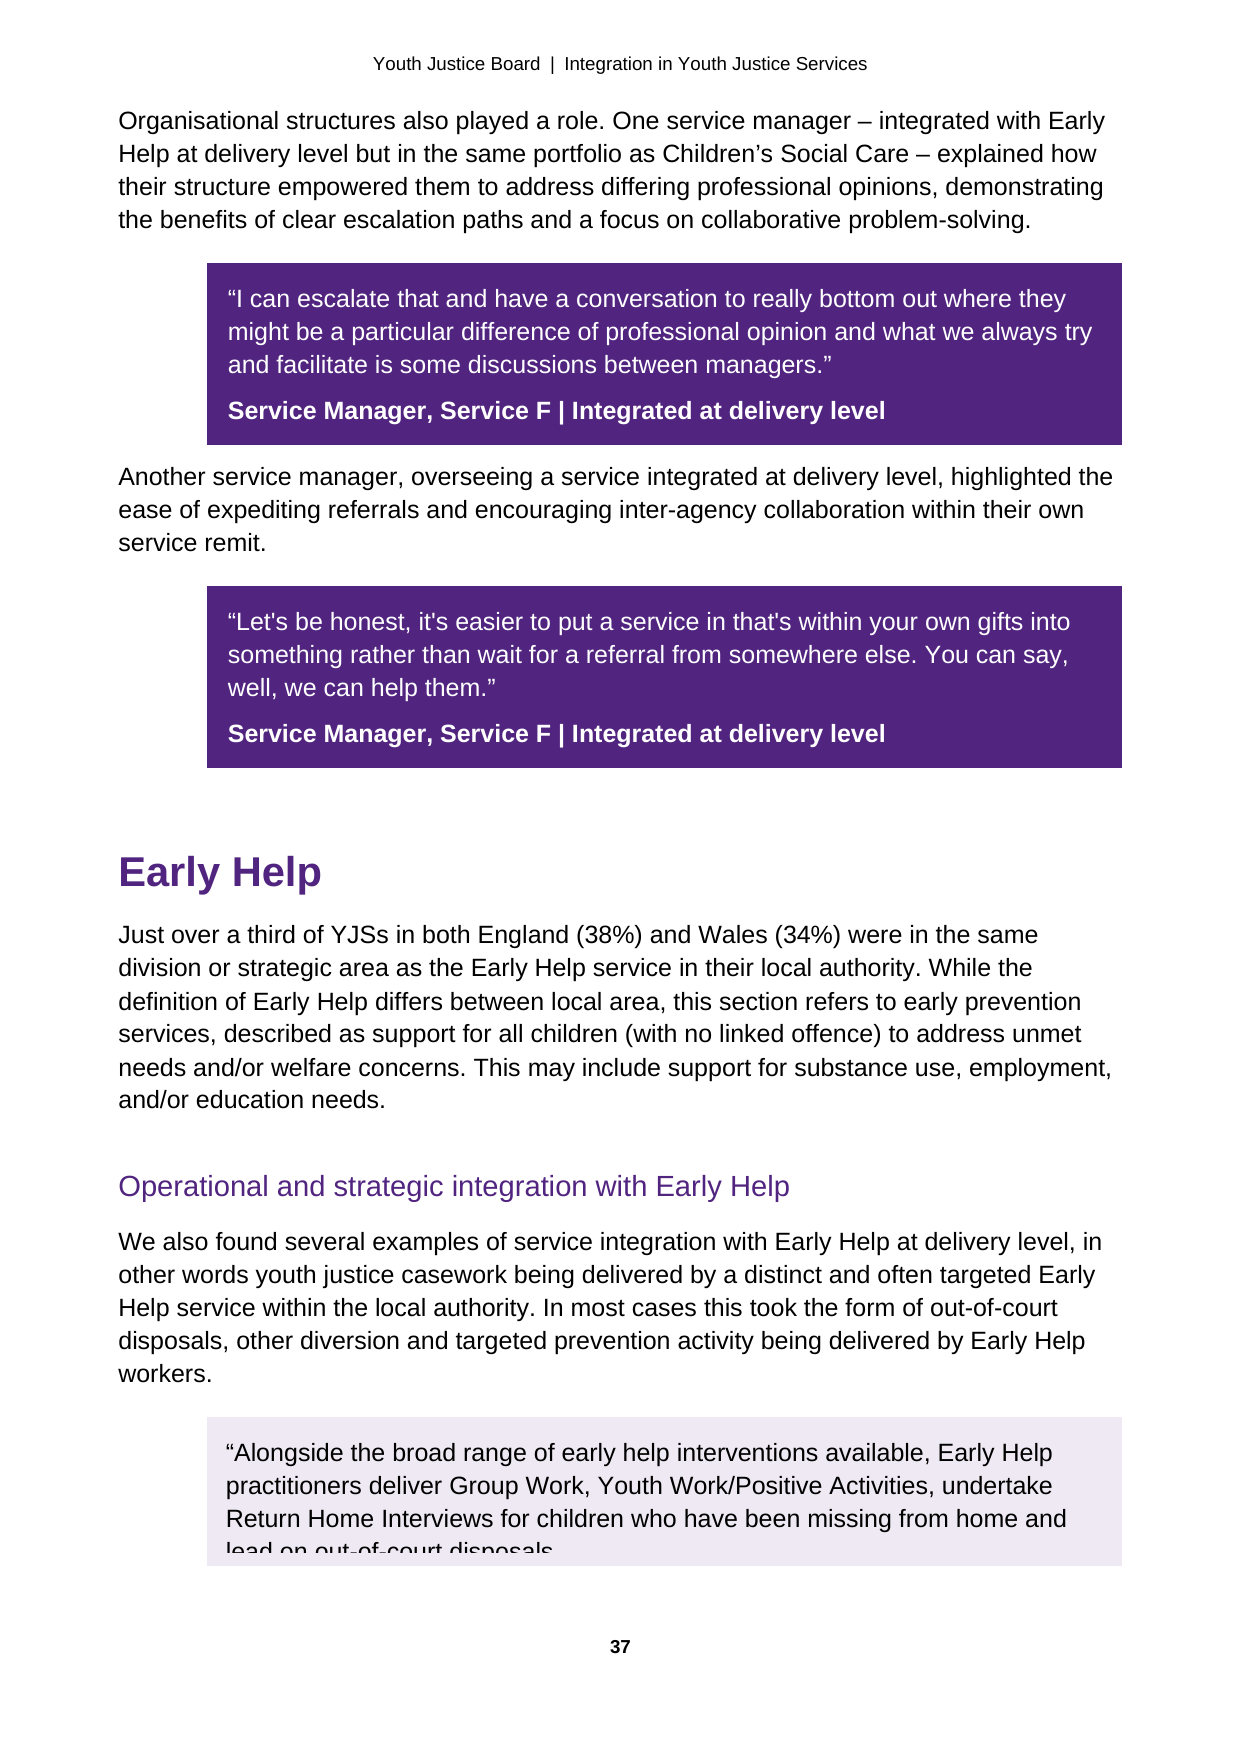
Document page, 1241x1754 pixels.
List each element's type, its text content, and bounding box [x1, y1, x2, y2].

text We also found several examples of service integration with Early Help at delivery level, in other words youth justice casework being delivered by a distinct and often targeted Early Help service within the local authority. In most cases this took the form of out-of-court disposals, other diversion and targeted prevention activity being delivered by Early Help workers. [118, 1227, 1122, 1388]
text Service Manager, Service F | Integrated at delivery level [219, 375, 1109, 433]
text “Alongside the broad range of early help interventions available, Early Help practitioners deliver Group Work, Youth Work/Positive Activities, undertake Return Home Interviews for children who have been missing from home and lead on out-of-court disposals. [219, 1430, 1109, 1553]
subtitle Operational and strategic integration with Early Help [118, 1168, 1122, 1202]
text Another service manager, overseeing a service integrated at delivery level, highlighted the ease of expediting referrals and encouraging inter-agency collaboration within their own service remit. [118, 462, 1122, 557]
text Organisational structures also played a role. One service manager – integrated with Early Help at delivery level but in the same portfolio as Children’s Social Care – explained how their structure empowered them to address differing professional opinions, demonstrating the benefits of clear escalation paths and a focus on collaborative problem-solving. [118, 106, 1122, 234]
text Just over a third of YJSs in both England (38%) and Wales (34%) were in the same division or strategic area as the Early Help service in their local authority. While the definition of Early Help differs between local area, this section refers to early prevention services, described as support for all children (with no linked offence) to address unmet needs and/or welfare concerns. This may include support for substance use, employment, and/or education needs. [118, 920, 1122, 1114]
text “I can escalate that and have a conversation to really bottom out where they might be a particular difference of professional opinion and what we always try and facilitate is some discussions between managers.” [219, 276, 1109, 375]
text Service Manager, Service F | Integrated at delivery level [219, 698, 1109, 756]
text “Let's be honest, it's easier to put a service in that's within your own gifts into something rather than wait for a referral from somewhere else. You can say, well, we can help them.” [219, 599, 1109, 698]
subtitle Early Help [118, 847, 1122, 895]
